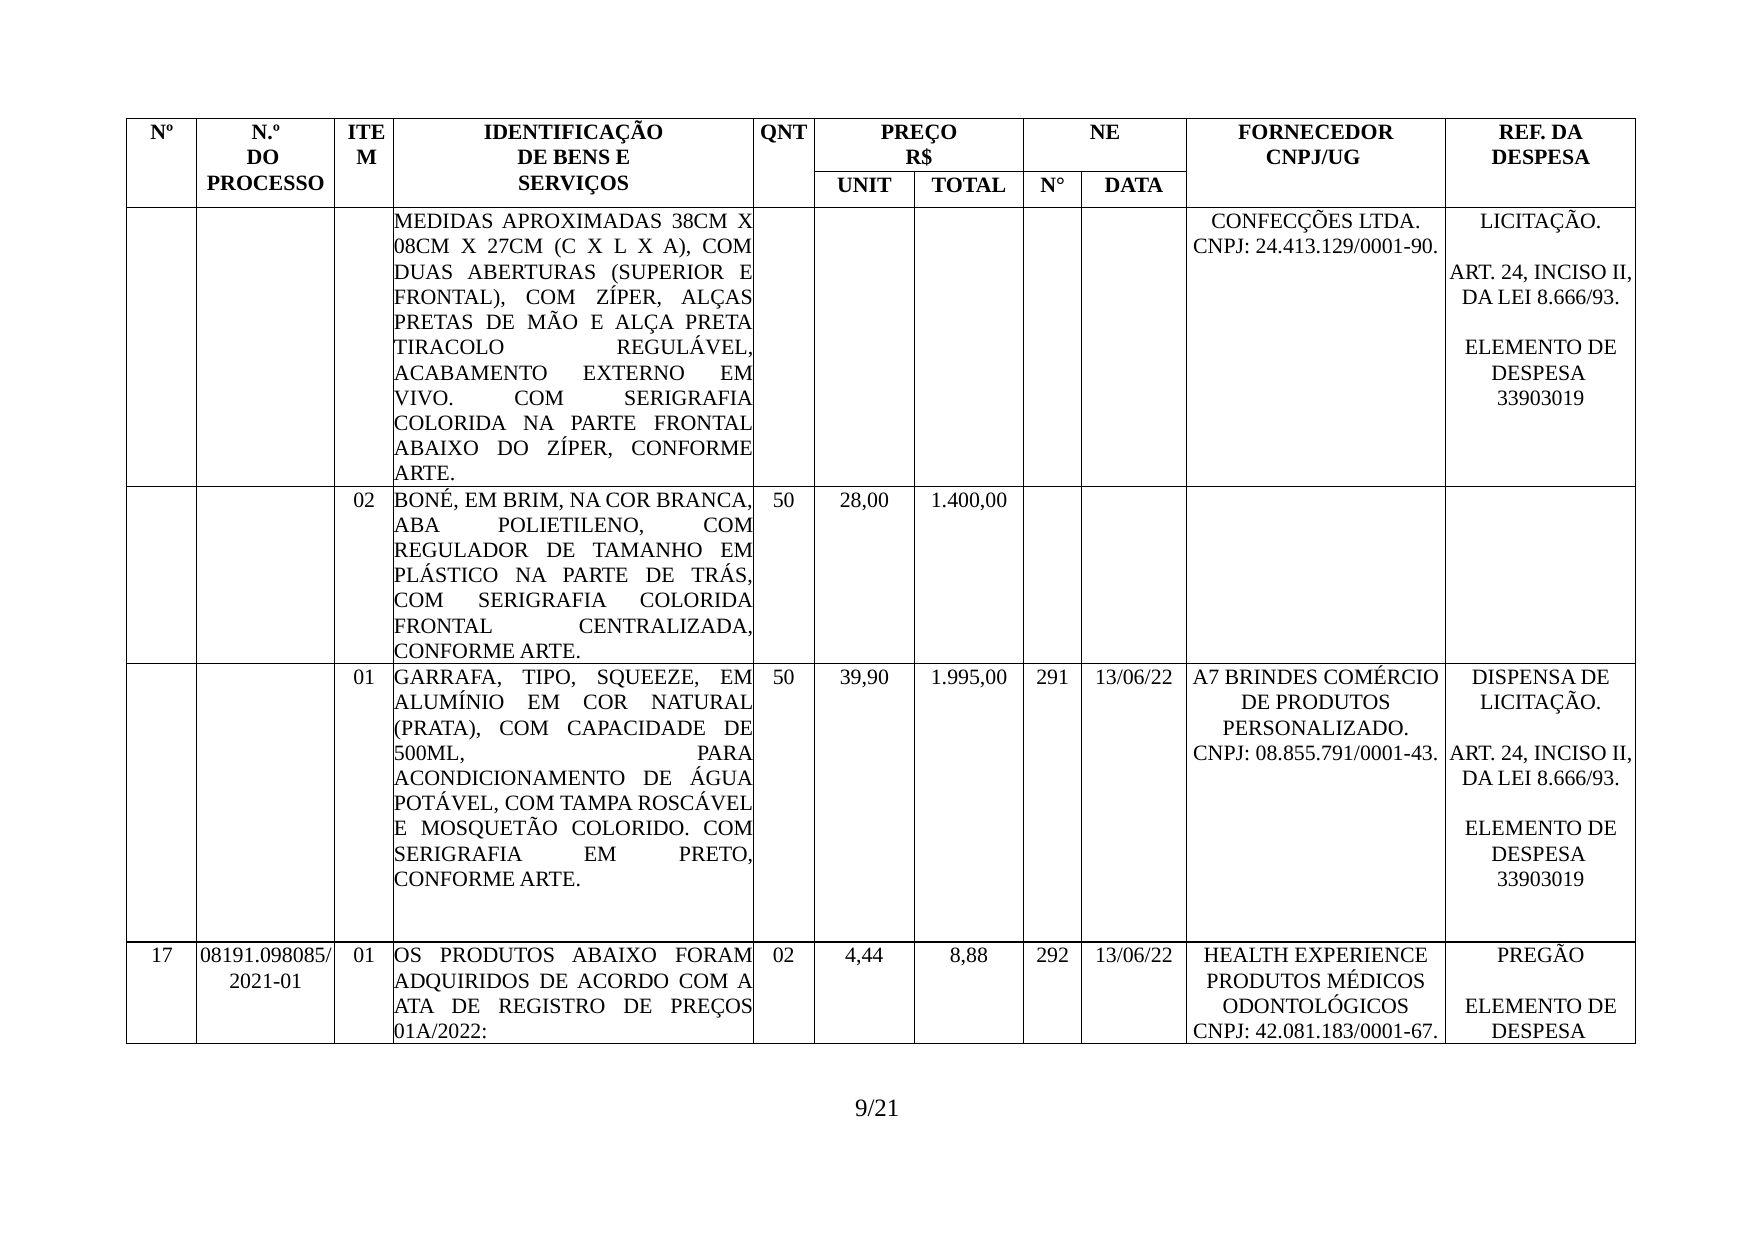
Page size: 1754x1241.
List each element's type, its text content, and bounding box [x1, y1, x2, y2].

table_cell UNIT [815, 172, 914, 207]
table_cell [197, 208, 334, 486]
table_cell 50 [754, 664, 814, 941]
table_cell 28,00 [815, 487, 914, 663]
table_header PREÇO R$ [815, 119, 1023, 171]
table_cell 02 [335, 487, 393, 663]
table_cell [915, 208, 1023, 486]
table_cell CONFECÇÕES LTDA. CNPJ: 24.413.129/0001-90. [1187, 208, 1445, 486]
table_cell [1082, 208, 1186, 486]
table_cell 13/06/22 [1082, 943, 1186, 1043]
table_cell DATA [1082, 172, 1186, 207]
table_header ITEM [335, 119, 393, 207]
table_header IDENTIFICAÇÃO DE BENS E SERVIÇOS [394, 119, 753, 207]
table_cell 291 [1024, 664, 1081, 941]
table_cell TOTAL [915, 172, 1023, 207]
table_cell 8,88 [915, 943, 1023, 1043]
table_cell PREGÃO ELEMENTO DE DESPESA [1446, 943, 1635, 1043]
table_cell [197, 487, 334, 663]
table_cell [197, 664, 334, 941]
table_cell MEDIDAS APROXIMADAS 38CM X 08CM X 27CM (C X L X A), COM DUAS ABERTURAS (SUPERIOR E FRONTAL), COM ZÍPER, ALÇAS PRETAS DE MÃO E ALÇA PRETA TIRACOLO REGULÁVEL, ACABAMENTO EXTERNO EM VIVO. COM SERIGRAFIA COLORIDA NA PARTE FRONTAL ABAIXO DO ZÍPER, CONFORME ARTE. [394, 208, 753, 486]
table_header Nº [127, 119, 196, 207]
table_header N.º DO PROCESSO [197, 119, 334, 207]
table_cell 292 [1024, 943, 1081, 1043]
table_cell 17 [127, 943, 196, 1043]
table_header REF. DA DESPESA [1446, 119, 1635, 207]
table_cell 08191.098085/2021-01 [197, 943, 334, 1043]
table_cell [1024, 487, 1081, 663]
table_cell [127, 664, 196, 941]
table_cell GARRAFA, TIPO, SQUEEZE, EM ALUMÍNIO EM COR NATURAL (PRATA), COM CAPACIDADE DE 500ML, PARA ACONDICIONAMENTO DE ÁGUA POTÁVEL, COM TAMPA ROSCÁVEL E MOSQUETÃO COLORIDO. COM SERIGRAFIA EM PRETO, CONFORME ARTE. [394, 664, 753, 941]
table_cell N° [1024, 172, 1081, 207]
table_cell 4,44 [815, 943, 914, 1043]
table_header QNT [754, 119, 814, 207]
table_cell 13/06/22 [1082, 664, 1186, 941]
table_cell [815, 208, 914, 486]
table_cell [127, 487, 196, 663]
table_cell 1.400,00 [915, 487, 1023, 663]
table_header NE [1024, 119, 1186, 171]
table_cell [127, 208, 196, 486]
table_cell BONÉ, EM BRIM, NA COR BRANCA, ABA POLIETILENO, COM REGULADOR DE TAMANHO EM PLÁSTICO NA PARTE DE TRÁS, COM SERIGRAFIA COLORIDA FRONTAL CENTRALIZADA, CONFORME ARTE. [394, 487, 753, 663]
table_cell DISPENSA DE LICITAÇÃO. ART. 24, INCISO II, DA LEI 8.666/93. ELEMENTO DE DESPESA 33903019 [1446, 664, 1635, 941]
table_cell [1446, 487, 1635, 663]
table_cell [1024, 208, 1081, 486]
table_cell [754, 208, 814, 486]
table_cell 01 [335, 943, 393, 1043]
table_cell [335, 208, 393, 486]
table_cell OS PRODUTOS ABAIXO FORAM ADQUIRIDOS DE ACORDO COM A ATA DE REGISTRO DE PREÇOS 01A/2022: [394, 943, 753, 1043]
table_cell 50 [754, 487, 814, 663]
table_cell 1.995,00 [915, 664, 1023, 941]
table_cell 02 [754, 943, 814, 1043]
table_cell LICITAÇÃO. ART. 24, INCISO II, DA LEI 8.666/93. ELEMENTO DE DESPESA 33903019 [1446, 208, 1635, 486]
table_cell HEALTH EXPERIENCE PRODUTOS MÉDICOS ODONTOLÓGICOS CNPJ: 42.081.183/0001-67. [1187, 943, 1445, 1043]
table_cell 01 [335, 664, 393, 941]
table_cell 39,90 [815, 664, 914, 941]
table_header FORNECEDOR CNPJ/UG [1187, 119, 1445, 207]
table_cell [1187, 487, 1445, 663]
table_cell A7 BRINDES COMÉRCIO DE PRODUTOS PERSONALIZADO. CNPJ: 08.855.791/0001-43. [1187, 664, 1445, 941]
table_cell [1082, 487, 1186, 663]
